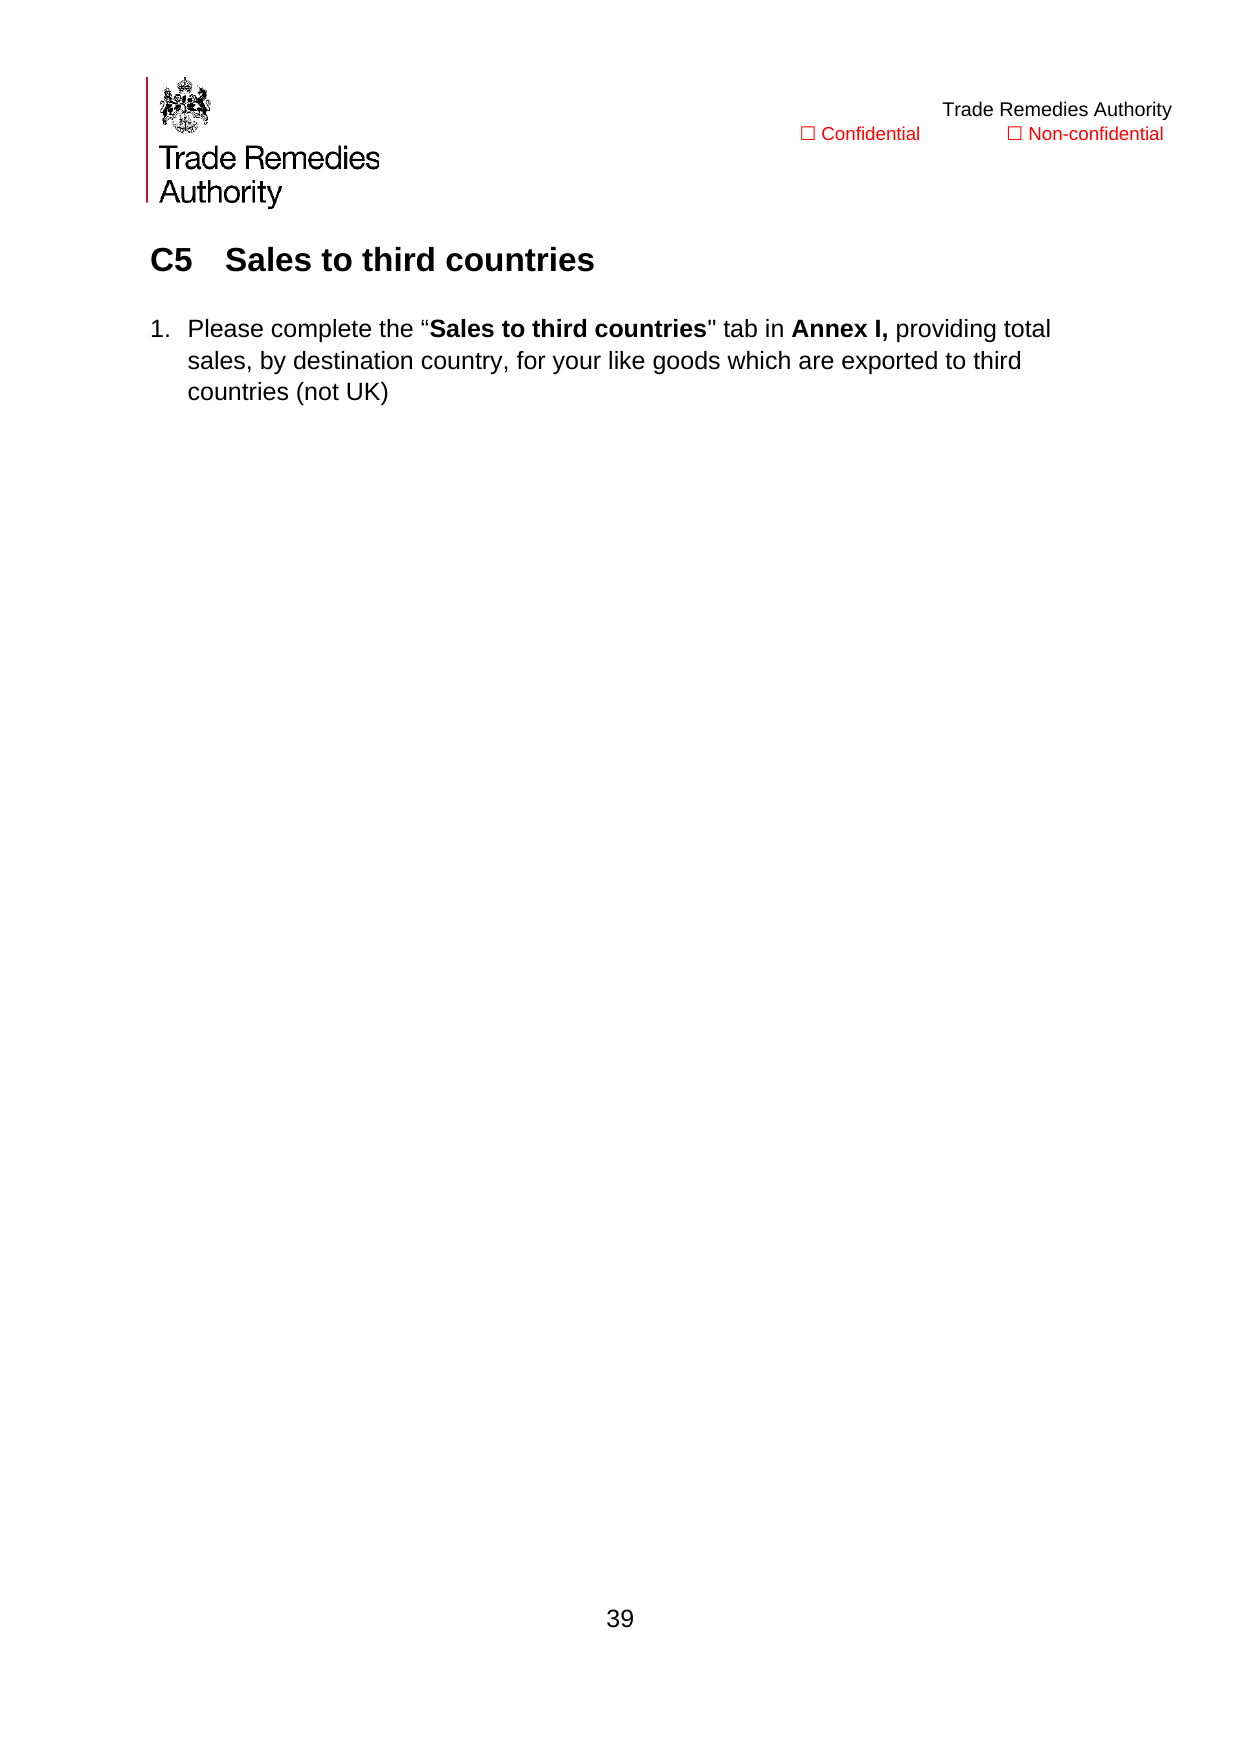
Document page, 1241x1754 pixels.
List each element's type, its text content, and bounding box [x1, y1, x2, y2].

subtitle C5 Sales to third countries [150, 241, 1090, 279]
list Please complete the “Sales to third countries" tab in Annex I, providing total sales, by destination country, for your like goods which are exported to third countries (not UK) [150, 314, 1090, 406]
